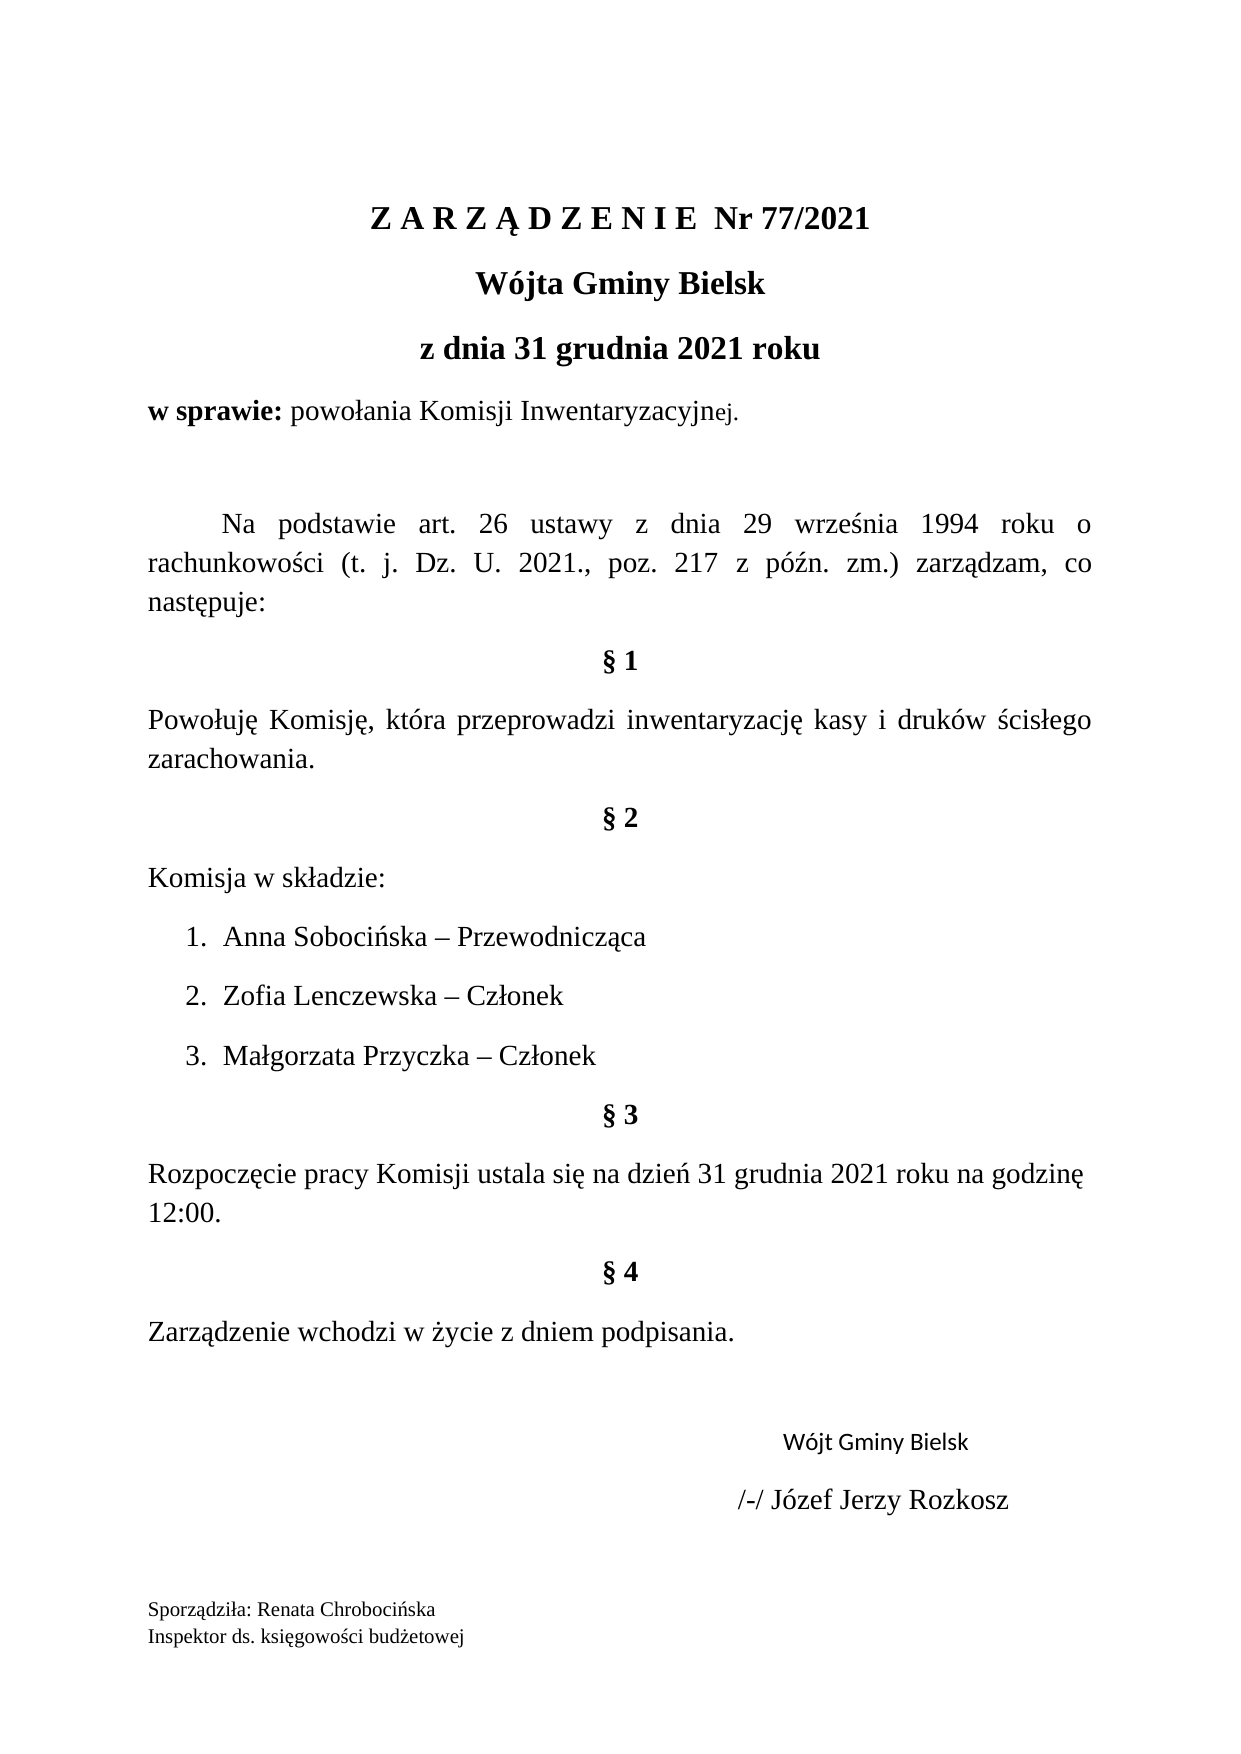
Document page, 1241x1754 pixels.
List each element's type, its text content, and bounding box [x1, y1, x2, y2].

text § 1 [148, 643, 1093, 677]
text Sporządziła: Renata Chrobocińska [148, 1597, 1093, 1621]
text § 2 [148, 800, 1093, 834]
text Z A R Z Ą D Z E N I E Nr 77/2021 [148, 199, 1093, 237]
text Zarządzenie wchodzi w życie z dniem podpisania. [148, 1314, 1093, 1347]
text w sprawie: powołania Komisji Inwentaryzacyjnej. [148, 393, 1093, 427]
list Zofia Lenczewska – Członek [185, 978, 1093, 1012]
text Wójta Gminy Bielsk [148, 263, 1093, 302]
text Komisja w składzie: [148, 860, 1093, 893]
text Rozpoczęcie pracy Komisji ustala się na dzień 31 grudnia 2021 roku na godzinę 12:00. [148, 1157, 1093, 1229]
text § 4 [148, 1254, 1093, 1288]
text Wójt Gminy Bielsk [664, 1426, 1093, 1457]
title /-/ Józef Jerzy Rozkosz [664, 1482, 1093, 1516]
list Małgorzata Przyczka – Członek [185, 1038, 1093, 1071]
list Anna Sobocińska – Przewodnicząca [185, 919, 1093, 953]
text § 3 [148, 1097, 1093, 1131]
text Na podstawie art. 26 ustawy z dnia 29 września 1994 roku o rachunkowości (t. j. Dz. U. 2021., poz. 217 z późn. zm.) zarządzam, co następuje: [148, 507, 1093, 617]
text Inspektor ds. księgowości budżetowej [148, 1624, 1093, 1648]
text z dnia 31 grudnia 2021 roku [148, 328, 1093, 367]
text Powołuję Komisję, która przeprowadzi inwentaryzację kasy i druków ścisłego zarachowania. [148, 702, 1093, 774]
